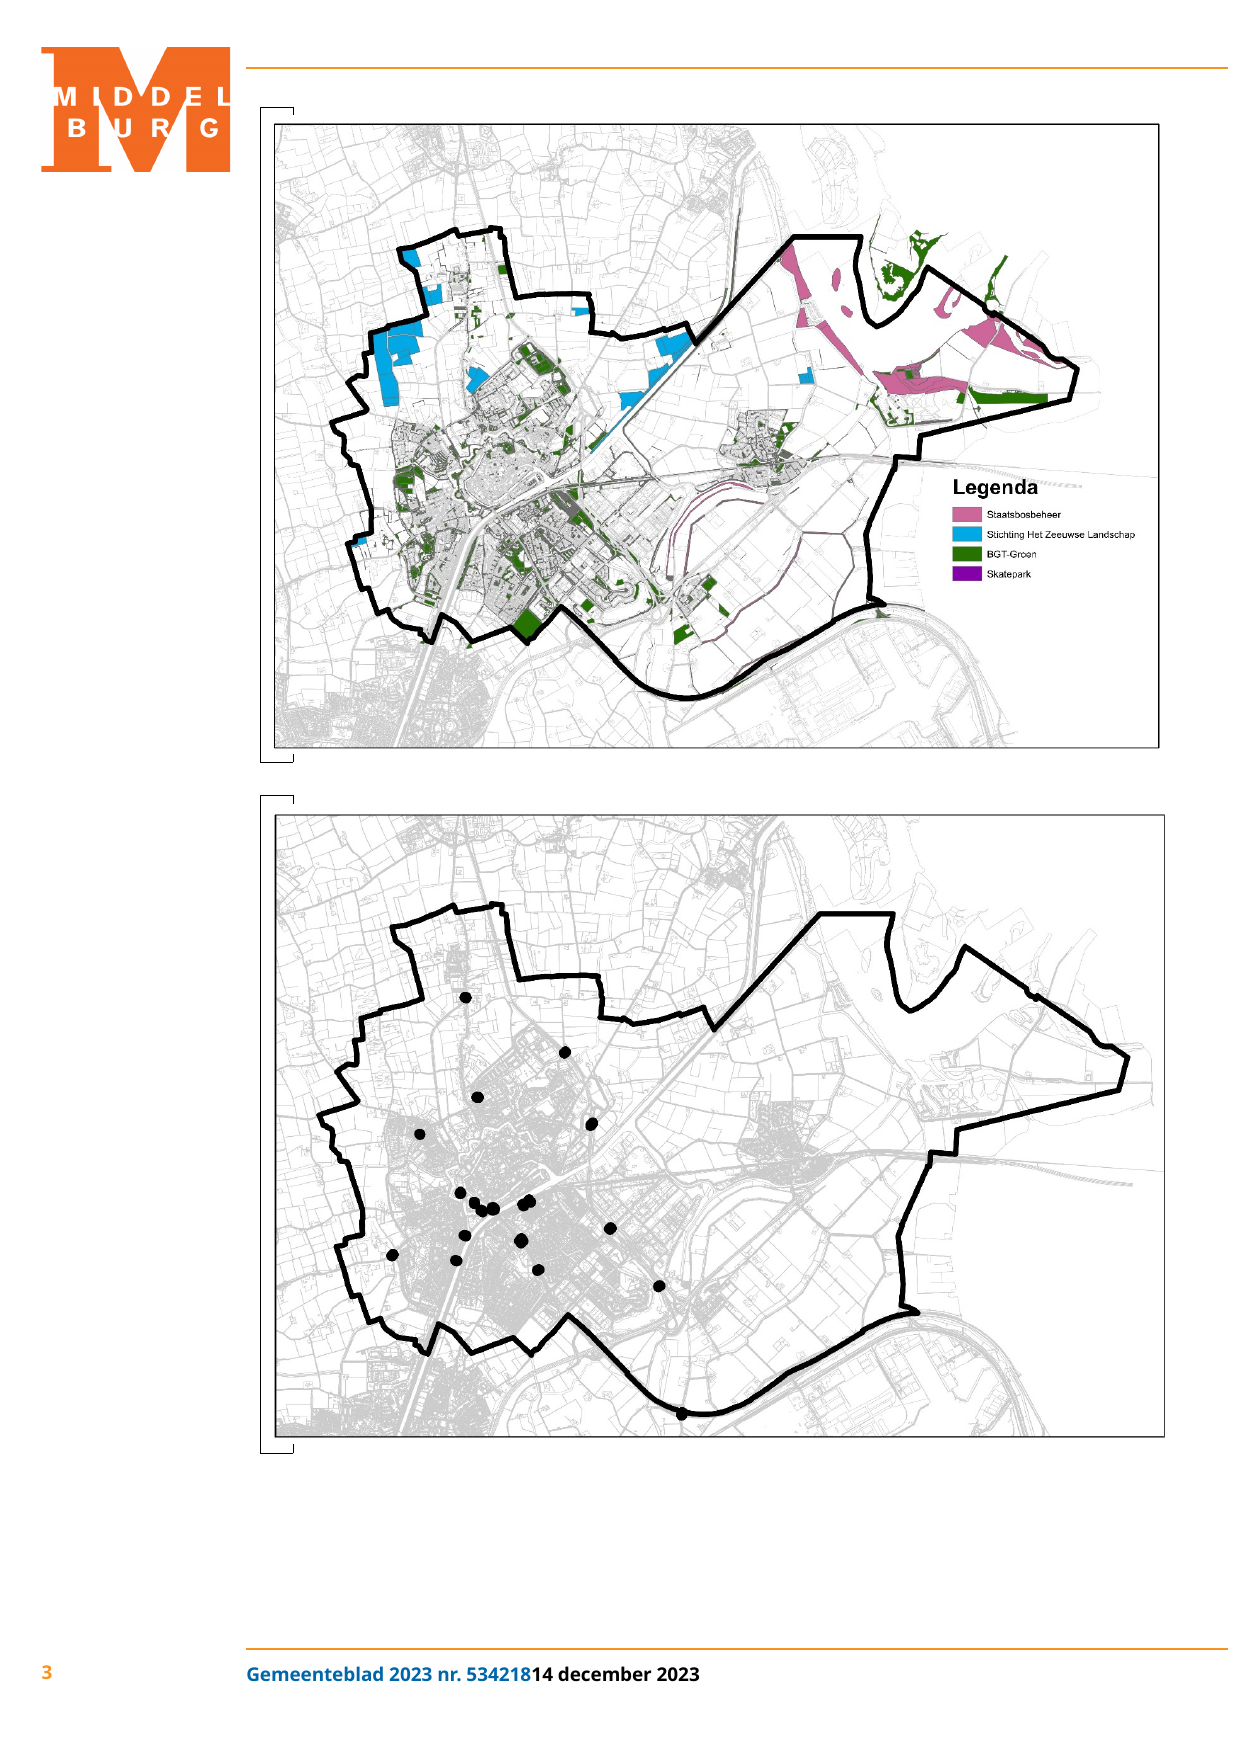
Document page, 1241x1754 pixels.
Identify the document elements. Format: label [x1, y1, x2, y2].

picture [268, 804, 1173, 1444]
picture [41, 47, 231, 172]
picture [268, 115, 1173, 754]
